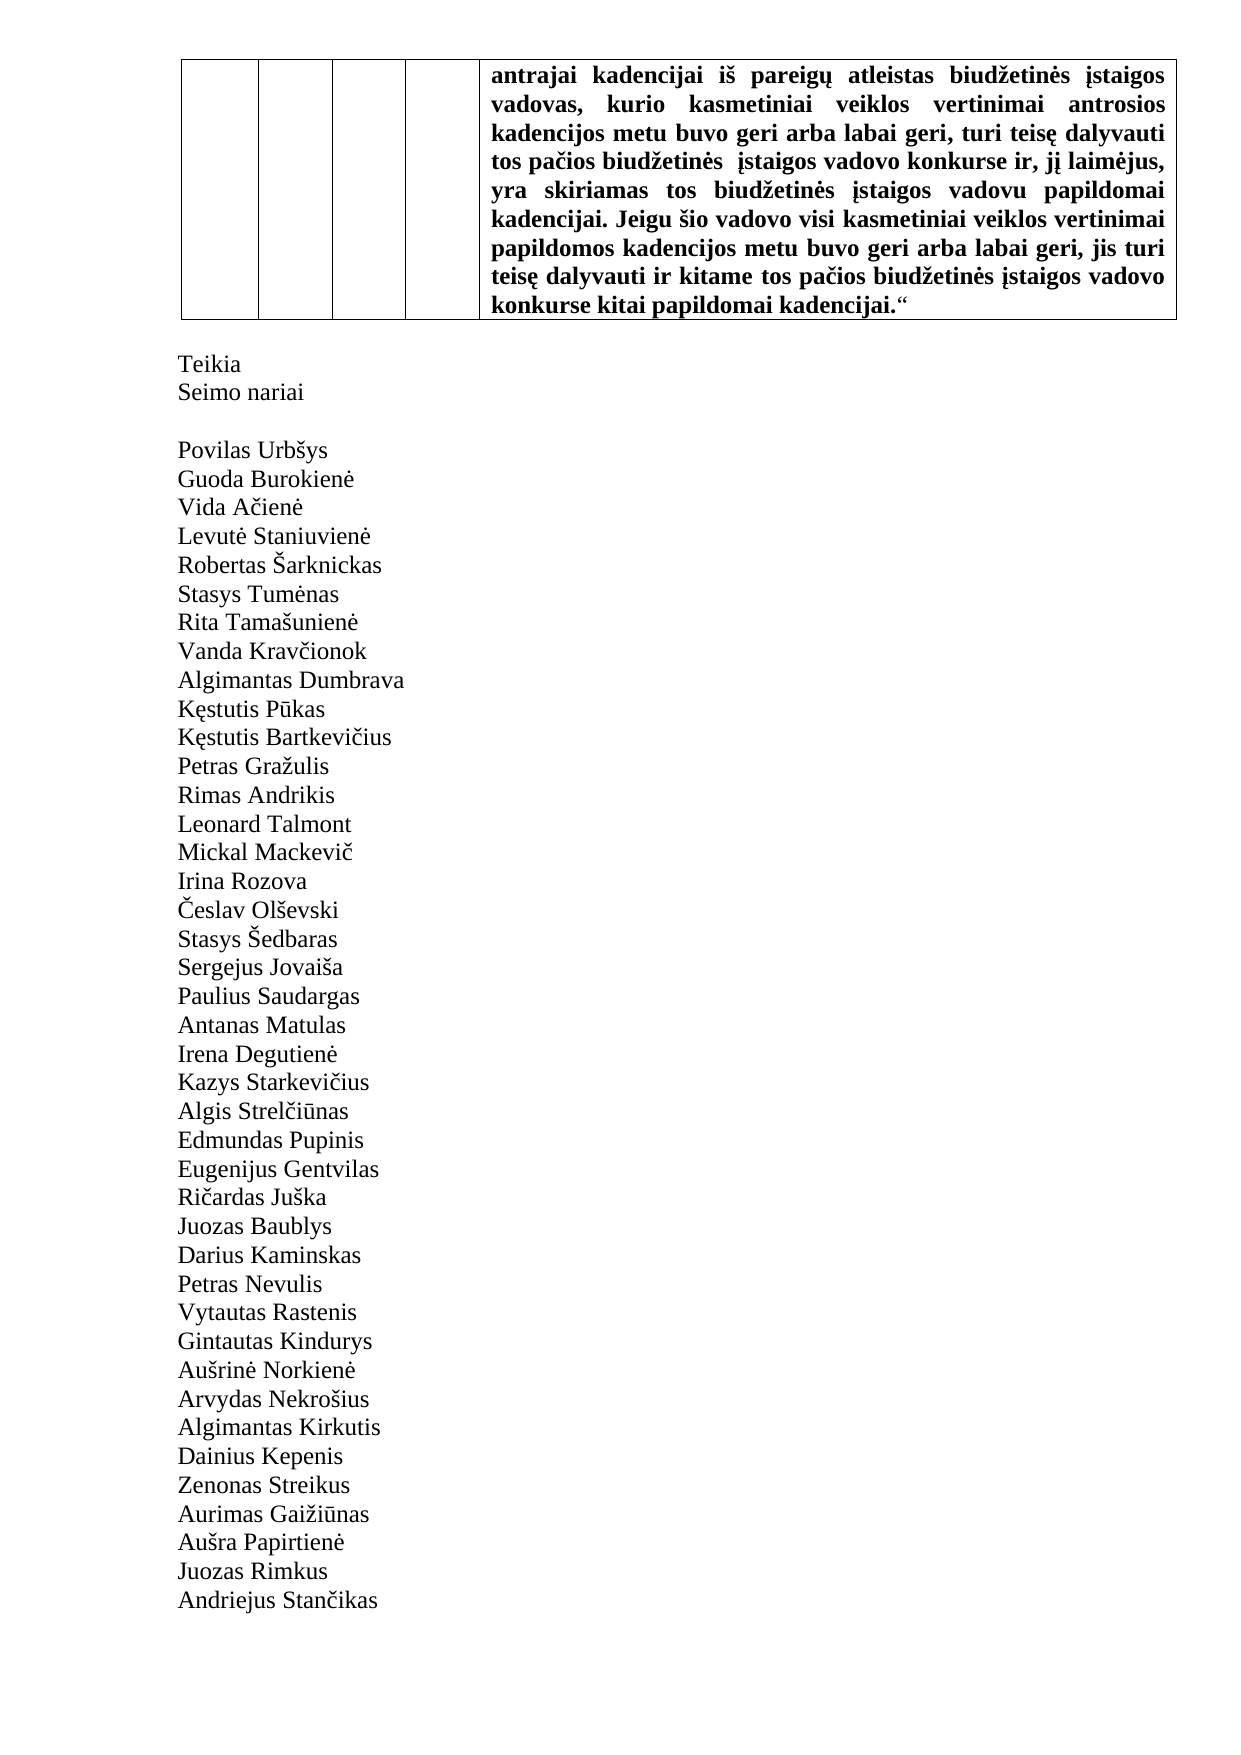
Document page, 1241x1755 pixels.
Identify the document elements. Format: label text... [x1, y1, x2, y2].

text Gintautas Kindurys [177, 1326, 1181, 1355]
text Leonard Talmont [177, 809, 1181, 837]
text Levutė Staniuvienė [177, 521, 1181, 550]
text Kęstutis Pūkas [177, 694, 1181, 722]
text Stasys Tumėnas [177, 579, 1181, 607]
text Sergejus Jovaiša [177, 952, 1181, 981]
text Juozas Rimkus [177, 1556, 1181, 1585]
text Algimantas Kirkutis [177, 1412, 1181, 1441]
text Guoda Burokienė [177, 464, 1181, 492]
text Darius Kaminskas [177, 1240, 1181, 1269]
text Juozas Baublys [177, 1211, 1181, 1240]
text Zenonas Streikus [177, 1470, 1181, 1499]
text Paulius Saudargas [177, 981, 1181, 1010]
table_cell [333, 60, 405, 319]
text Aušrinė Norkienė [177, 1355, 1181, 1384]
text Arvydas Nekrošius [177, 1384, 1181, 1412]
text Vytautas Rastenis [177, 1297, 1181, 1326]
table_cell antrajai kadencijai iš pareigų atleistas biudžetinės įstaigos vadovas, kurio kasmetiniai veiklos vertinimai antrosios kadencijos metu buvo geri arba labai geri, turi teisę dalyvauti tos pačios biudžetinės įstaigos vadovo konkurse ir, jį laimėjus, yra skiriamas tos biudžetinės įstaigos vadovu papildomai kadencijai. Jeigu šio vadovo visi kasmetiniai veiklos vertinimai papildomos kadencijos metu buvo geri arba labai geri, jis turi teisę dalyvauti ir kitame tos pačios biudžetinės įstaigos vadovo konkurse kitai papildomai kadencijai.“ [480, 60, 1176, 319]
text Rita Tamašunienė [177, 607, 1181, 636]
text Povilas Urbšys [177, 435, 1181, 464]
text Vanda Kravčionok [177, 636, 1181, 665]
text Petras Gražulis [177, 751, 1181, 780]
text Aušra Papirtienė [177, 1527, 1181, 1556]
text Seimo nariai [177, 377, 1181, 406]
text Česlav Olševski [177, 895, 1181, 924]
text Aurimas Gaižiūnas [177, 1499, 1181, 1527]
table_cell [406, 60, 479, 319]
text Petras Nevulis [177, 1269, 1181, 1297]
text Vida Ačienė [177, 492, 1181, 521]
text Edmundas Pupinis [177, 1125, 1181, 1154]
text Kęstutis Bartkevičius [177, 722, 1181, 751]
text Stasys Šedbaras [177, 924, 1181, 952]
text Eugenijus Gentvilas [177, 1154, 1181, 1182]
text Irena Degutienė [177, 1039, 1181, 1067]
text Mickal Mackevič [177, 837, 1181, 866]
table_cell [259, 60, 332, 319]
text Rimas Andrikis [177, 780, 1181, 809]
text Algimantas Dumbrava [177, 665, 1181, 694]
text Irina Rozova [177, 866, 1181, 895]
text Algis Strelčiūnas [177, 1096, 1181, 1125]
text Kazys Starkevičius [177, 1067, 1181, 1096]
text Antanas Matulas [177, 1010, 1181, 1039]
text Robertas Šarknickas [177, 550, 1181, 579]
text Dainius Kepenis [177, 1441, 1181, 1470]
text Andriejus Stančikas [177, 1585, 1181, 1614]
text Teikia [177, 349, 1181, 377]
text Ričardas Juška [177, 1182, 1181, 1211]
table_cell [182, 60, 258, 319]
